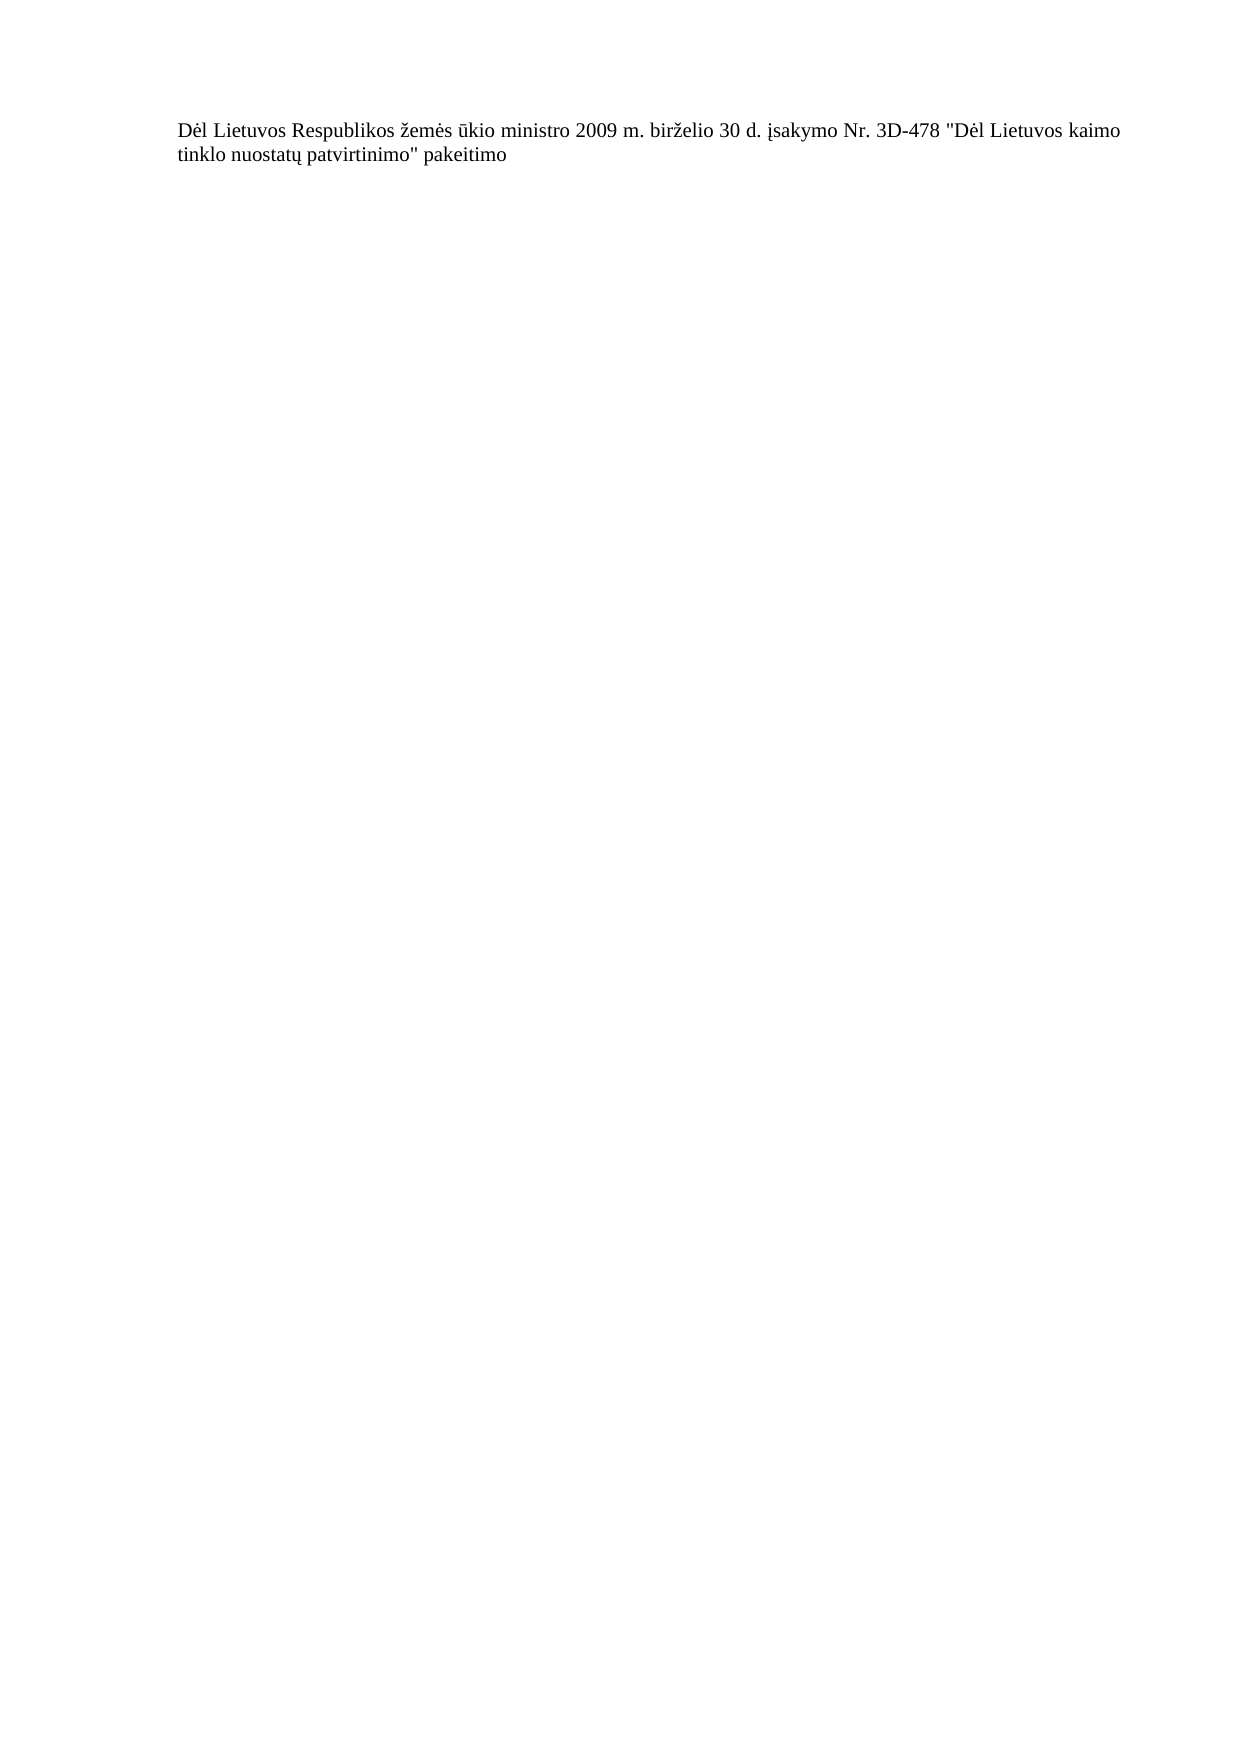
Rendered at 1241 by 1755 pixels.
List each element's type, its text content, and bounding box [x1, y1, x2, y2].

text Dėl Lietuvos Respublikos žemės ūkio ministro 2009 m. birželio 30 d. įsakymo Nr. 3D-478 "Dėl Lietuvos kaimo tinklo nuostatų patvirtinimo" pakeitimo [177, 118, 1122, 166]
